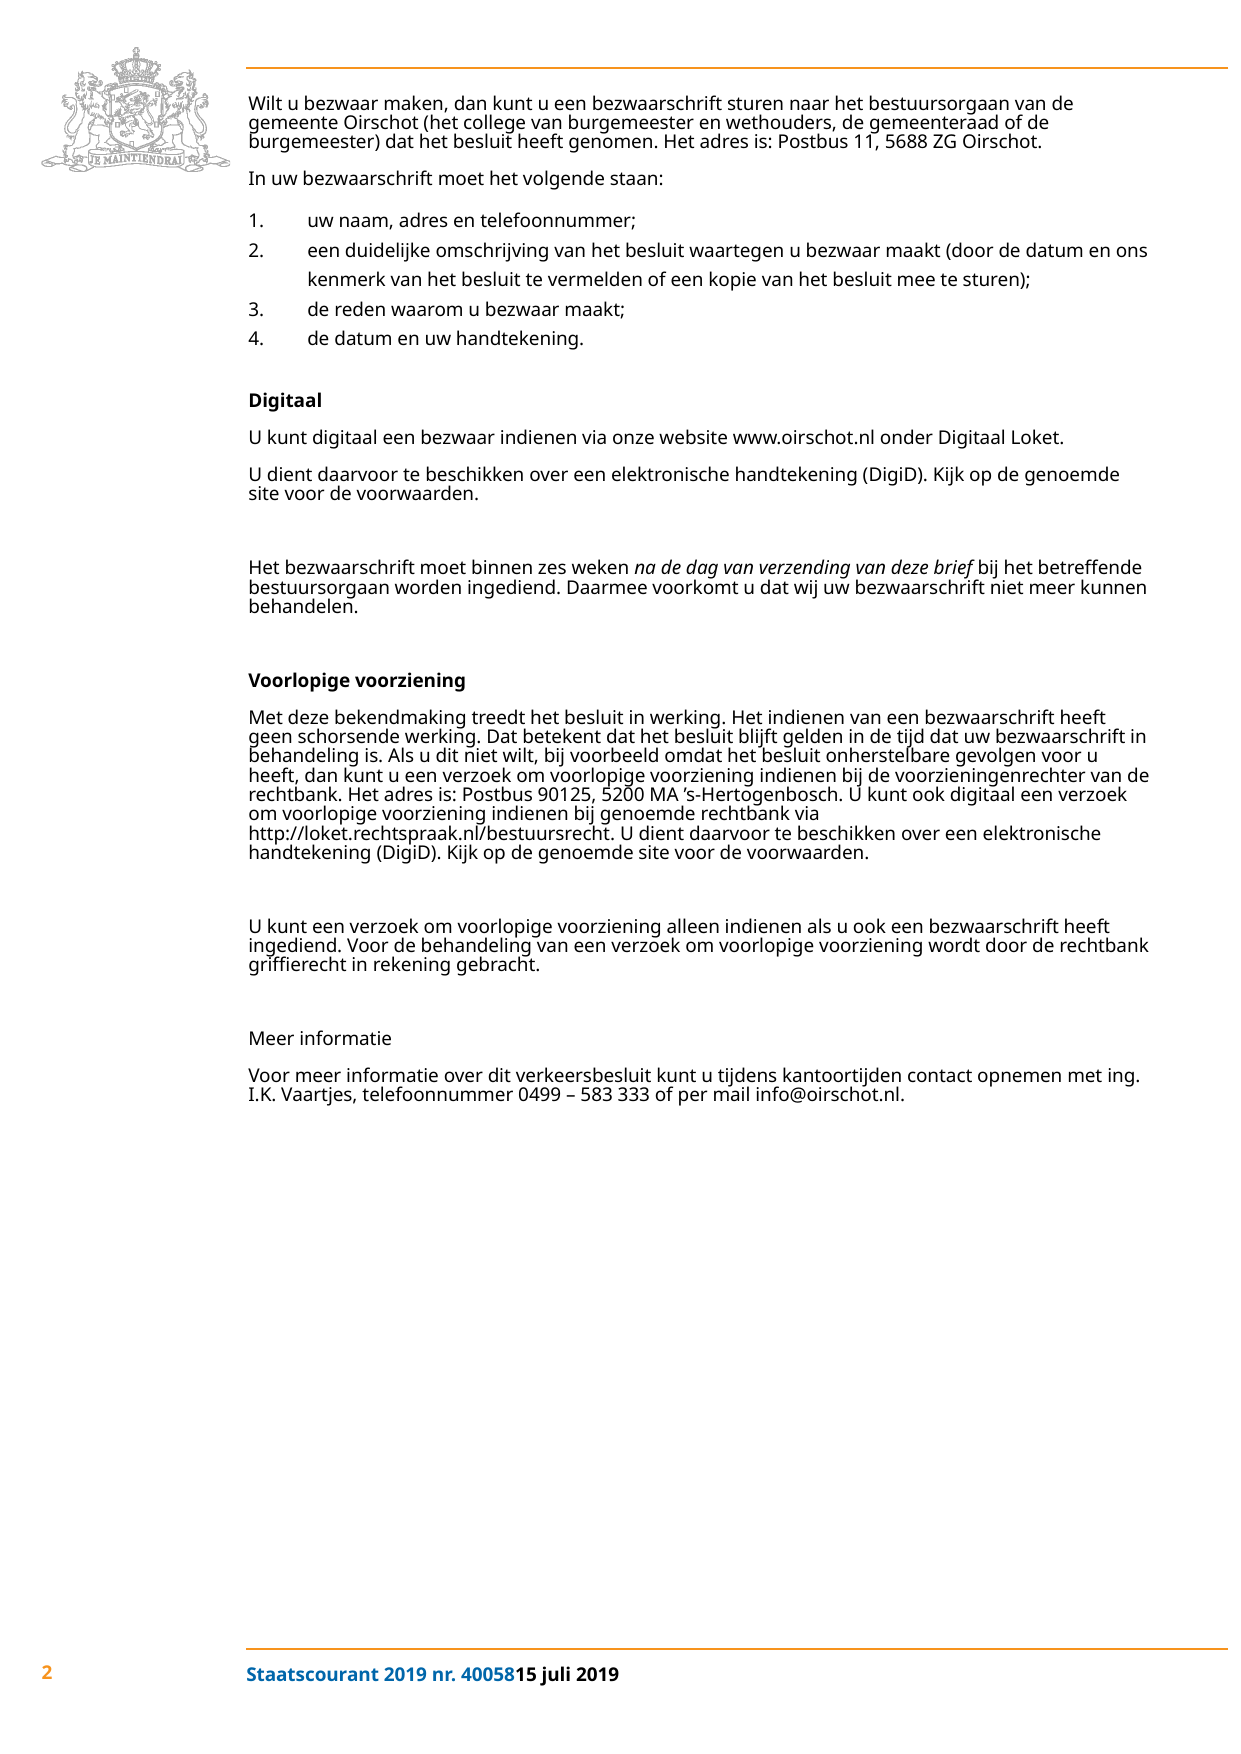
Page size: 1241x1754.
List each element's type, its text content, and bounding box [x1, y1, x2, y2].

text Voor meer informatie over dit verkeersbesluit kunt u tijdens kantoortijden contact opnemen met ing. I.K. Vaartjes, telefoonnummer 0499 – 583 333 of per mail info@oirschot.nl. [248, 1067, 1152, 1106]
text U kunt een verzoek om voorlopige voorziening alleen indienen als u ook een bezwaarschrift heeft ingediend. Voor de behandeling van een verzoek om voorlopige voorziening wordt door de rechtbank griffierecht in rekening gebracht. [248, 918, 1152, 976]
list uw naam, adres en telefoonnummer; [248, 207, 1152, 233]
text Voorlopige voorziening [248, 672, 1152, 691]
text Wilt u bezwaar maken, dan kunt u een bezwaarschrift sturen naar het bestuursorgaan van de gemeente Oirschot (het college van burgemeester en wethouders, de gemeenteraad of de burgemeester) dat het besluit heeft genomen. Het adres is: Postbus 11, 5688 ZG Oirschot. [248, 95, 1152, 153]
list de reden waarom u bezwaar maakt; [248, 296, 1152, 322]
text Digitaal [248, 392, 1152, 411]
picture [41, 47, 231, 172]
text U kunt digitaal een bezwaar indienen via onze website www.oirschot.nl onder Digitaal Loket. [248, 429, 1152, 448]
text Met deze bekendmaking treedt het besluit in werking. Het indienen van een bezwaarschrift heeft geen schorsende werking. Dat betekent dat het besluit blijft gelden in de tijd dat uw bezwaarschrift in behandeling is. Als u dit niet wilt, bij voorbeeld omdat het besluit onherstelbare gevolgen voor u heeft, dan kunt u een verzoek om voorlopige voorziening indienen bij de voorzieningenrechter van de rechtbank. Het adres is: Postbus 90125, 5200 MA ’s-Hertogenbosch. U kunt ook digitaal een verzoek om voorlopige voorziening indienen bij genoemde rechtbank via http://loket.rechtspraak.nl/bestuursrecht. U dient daarvoor te beschikken over een elektronische handtekening (DigiD). Kijk op de genoemde site voor de voorwaarden. [248, 709, 1152, 863]
list de datum en uw handtekening. [248, 326, 1152, 351]
text U dient daarvoor te beschikken over een elektronische handtekening (DigiD). Kijk op de genoemde site voor de voorwaarden. [248, 466, 1152, 505]
text Het bezwaarschrift moet binnen zes weken na de dag van verzending van deze brief bij het betreffende bestuursorgaan worden ingediend. Daarmee voorkomt u dat wij uw bezwaarschrift niet meer kunnen behandelen. [248, 559, 1152, 617]
text In uw bezwaarschrift moet het volgende staan: [248, 170, 1152, 189]
list een duidelijke omschrijving van het besluit waartegen u bezwaar maakt (door de datum en ons kenmerk van het besluit te vermelden of een kopie van het besluit mee te sturen); [248, 237, 1152, 292]
text Meer informatie [248, 1030, 1152, 1049]
